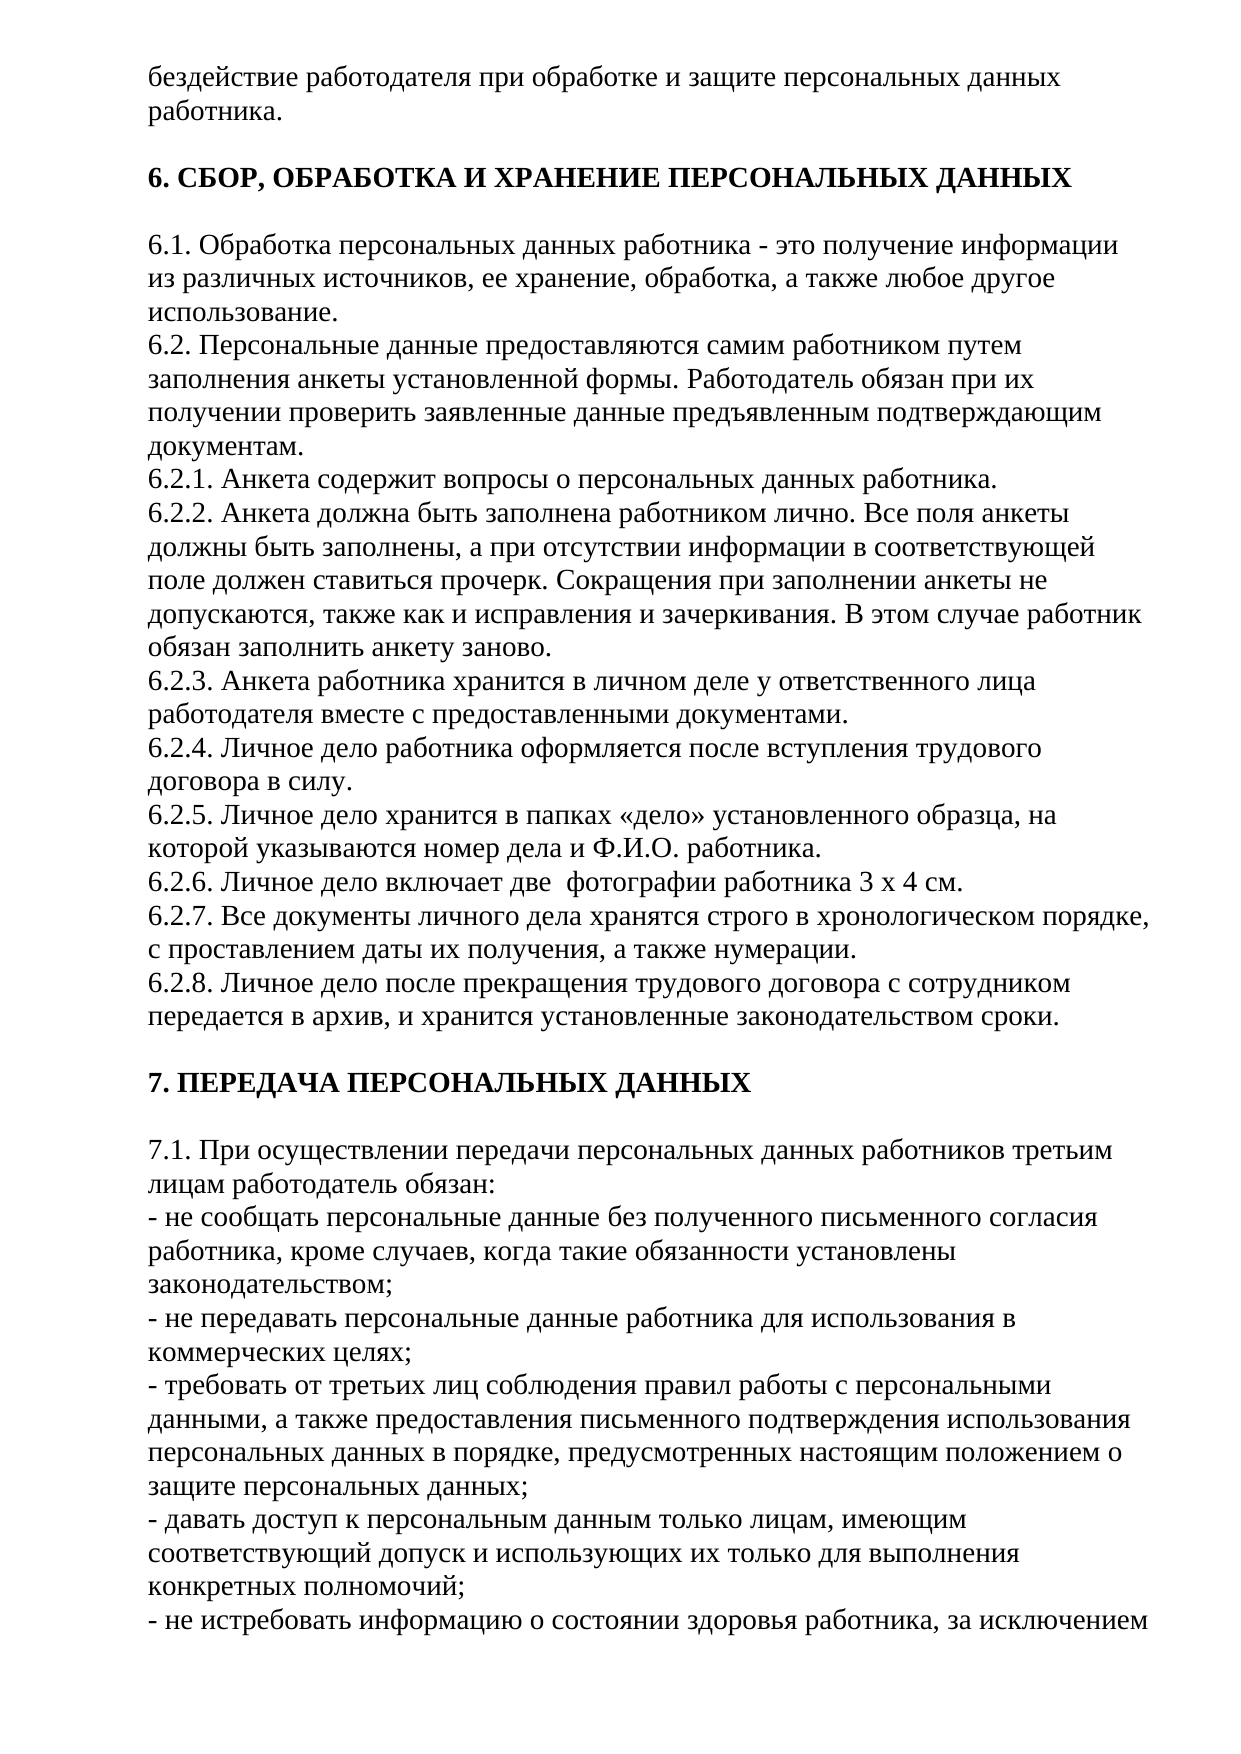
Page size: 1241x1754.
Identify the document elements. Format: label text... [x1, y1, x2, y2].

text бездействие работодателя при обработке и защите персональных данных работника. 6. СБОР, ОБРАБОТКА И ХРАНЕНИЕ ПЕРСОНАЛЬНЫХ ДАННЫХ 6.1. Обработка персональных данных работника - это получение информации из различных источников, ее хранение, обработка, а также любое другое использование. 6.2. Персональные данные предоставляются самим работником путем заполнения анкеты установленной формы. Работодатель обязан при их получении проверить заявленные данные предъявленным подтверждающим документам. 6.2.1. Анкета содержит вопросы о персональных данных работника. 6.2.2. Анкета должна быть заполнена работником лично. Все поля анкеты должны быть заполнены, а при отсутствии информации в соответствующей поле должен ставиться прочерк. Сокращения при заполнении анкеты не допускаются, также как и исправления и зачеркивания. В этом случае работник обязан заполнить анкету заново. 6.2.3. Анкета работника хранится в личном деле у ответственного лица работодателя вместе с предоставленными документами. 6.2.4. Личное дело работника оформляется после вступления трудового договора в силу. 6.2.5. Личное дело хранится в папках «дело» установленного образца, на которой указываются номер дела и Ф.И.О. работника. 6.2.6. Личное дело включает две фотографии работника 3 х 4 см. 6.2.7. Все документы личного дела хранятся строго в хронологическом порядке, с проставлением даты их получения, а также нумерации. 6.2.8. Личное дело после прекращения трудового договора с сотрудником передается в архив, и хранится установленные законодательством сроки. 7. ПЕРЕДАЧА ПЕРСОНАЛЬНЫХ ДАННЫХ 7.1. При осуществлении передачи персональных данных работников третьим лицам работодатель обязан: - не сообщать персональные данные без полученного письменного согласия работника, кроме случаев, когда такие обязанности установлены законодательством; - не передавать персональные данные работника для использования в коммерческих целях; - требовать от третьих лиц соблюдения правил работы с персональными данными, а также предоставления письменного подтверждения использования персональных данных в порядке, предусмотренных настоящим положением о защите персональных данных; - давать доступ к персональным данным только лицам, имеющим соответствующий допуск и использующих их только для выполнения конкретных полномочий; - не истребовать информацию о состоянии здоровья работника, за исключением [148, 59, 1152, 1636]
